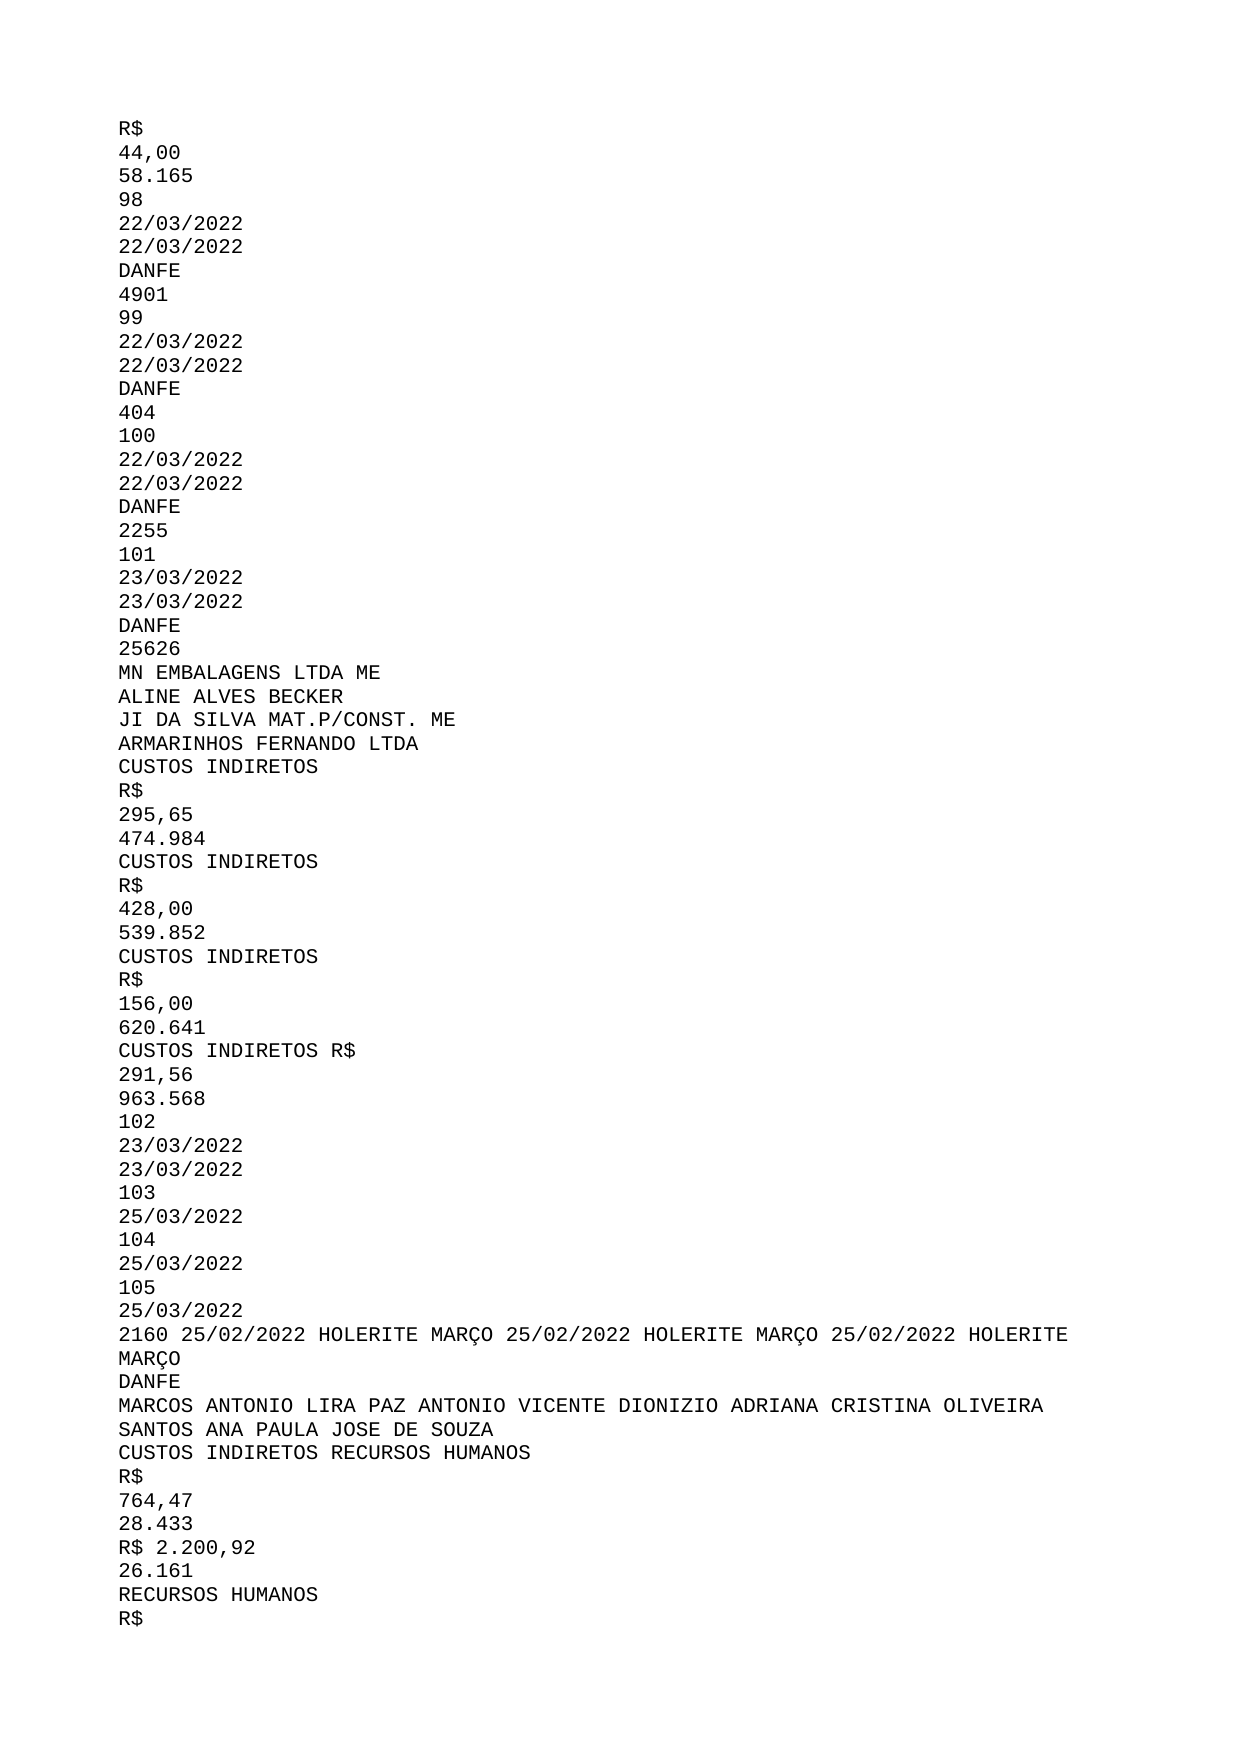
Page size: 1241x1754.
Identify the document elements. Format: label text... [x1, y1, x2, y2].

text DANFE [118, 378, 1122, 402]
text 101 [118, 544, 1122, 567]
text 2255 [118, 520, 1122, 544]
text 22/03/2022 [118, 213, 1122, 236]
text R$ [118, 969, 1122, 993]
text R$ [118, 875, 1122, 898]
text 23/03/2022 [118, 567, 1122, 591]
text 291,56 [118, 1064, 1122, 1088]
text 28.433 [118, 1513, 1122, 1537]
text 25/03/2022 [118, 1253, 1122, 1277]
text RECURSOS HUMANOS [118, 1584, 1122, 1608]
text CUSTOS INDIRETOS [118, 757, 1122, 780]
text CUSTOS INDIRETOS RECURSOS HUMANOS [118, 1442, 1122, 1466]
text 25/03/2022 [118, 1300, 1122, 1324]
text 295,65 [118, 804, 1122, 827]
text 105 [118, 1277, 1122, 1300]
text ALINE ALVES BECKER [118, 686, 1122, 709]
text 620.641 [118, 1017, 1122, 1040]
text 428,00 [118, 898, 1122, 922]
text 23/03/2022 [118, 1135, 1122, 1158]
text MN EMBALAGENS LTDA ME [118, 662, 1122, 686]
text ARMARINHOS FERNANDO LTDA [118, 733, 1122, 757]
text 539.852 [118, 922, 1122, 946]
text R$ 2.200,92 [118, 1537, 1122, 1561]
text 963.568 [118, 1088, 1122, 1111]
text 23/03/2022 [118, 591, 1122, 615]
text JI DA SILVA MAT.P/CONST. ME [118, 709, 1122, 733]
text 99 [118, 307, 1122, 331]
text DANFE [118, 496, 1122, 520]
text R$ [118, 118, 1122, 142]
text 22/03/2022 [118, 354, 1122, 378]
text 26.161 [118, 1561, 1122, 1584]
text DANFE [118, 615, 1122, 638]
text CUSTOS INDIRETOS [118, 851, 1122, 875]
text 2160 25/02/2022 HOLERITE MARÇO 25/02/2022 HOLERITE MARÇO 25/02/2022 HOLERITE MARÇO [118, 1324, 1122, 1371]
text 44,00 [118, 142, 1122, 165]
text 58.165 [118, 165, 1122, 189]
text R$ [118, 1608, 1122, 1631]
text MARCOS ANTONIO LIRA PAZ ANTONIO VICENTE DIONIZIO ADRIANA CRISTINA OLIVEIRA SANTOS ANA PAULA JOSE DE SOUZA [118, 1395, 1122, 1442]
text 100 [118, 426, 1122, 449]
text DANFE [118, 260, 1122, 284]
text R$ [118, 1466, 1122, 1489]
text 22/03/2022 [118, 473, 1122, 496]
text 404 [118, 402, 1122, 426]
text 156,00 [118, 993, 1122, 1017]
text 104 [118, 1229, 1122, 1253]
text 474.984 [118, 827, 1122, 851]
text CUSTOS INDIRETOS R$ [118, 1040, 1122, 1064]
text 25/03/2022 [118, 1206, 1122, 1229]
text 22/03/2022 [118, 236, 1122, 260]
text 98 [118, 189, 1122, 213]
text 23/03/2022 [118, 1158, 1122, 1182]
text 764,47 [118, 1489, 1122, 1513]
text 103 [118, 1182, 1122, 1206]
text 4901 [118, 284, 1122, 307]
text 22/03/2022 [118, 331, 1122, 354]
text CUSTOS INDIRETOS [118, 946, 1122, 969]
text DANFE [118, 1371, 1122, 1395]
text R$ [118, 780, 1122, 804]
text 22/03/2022 [118, 449, 1122, 473]
text 102 [118, 1111, 1122, 1135]
text 25626 [118, 638, 1122, 662]
